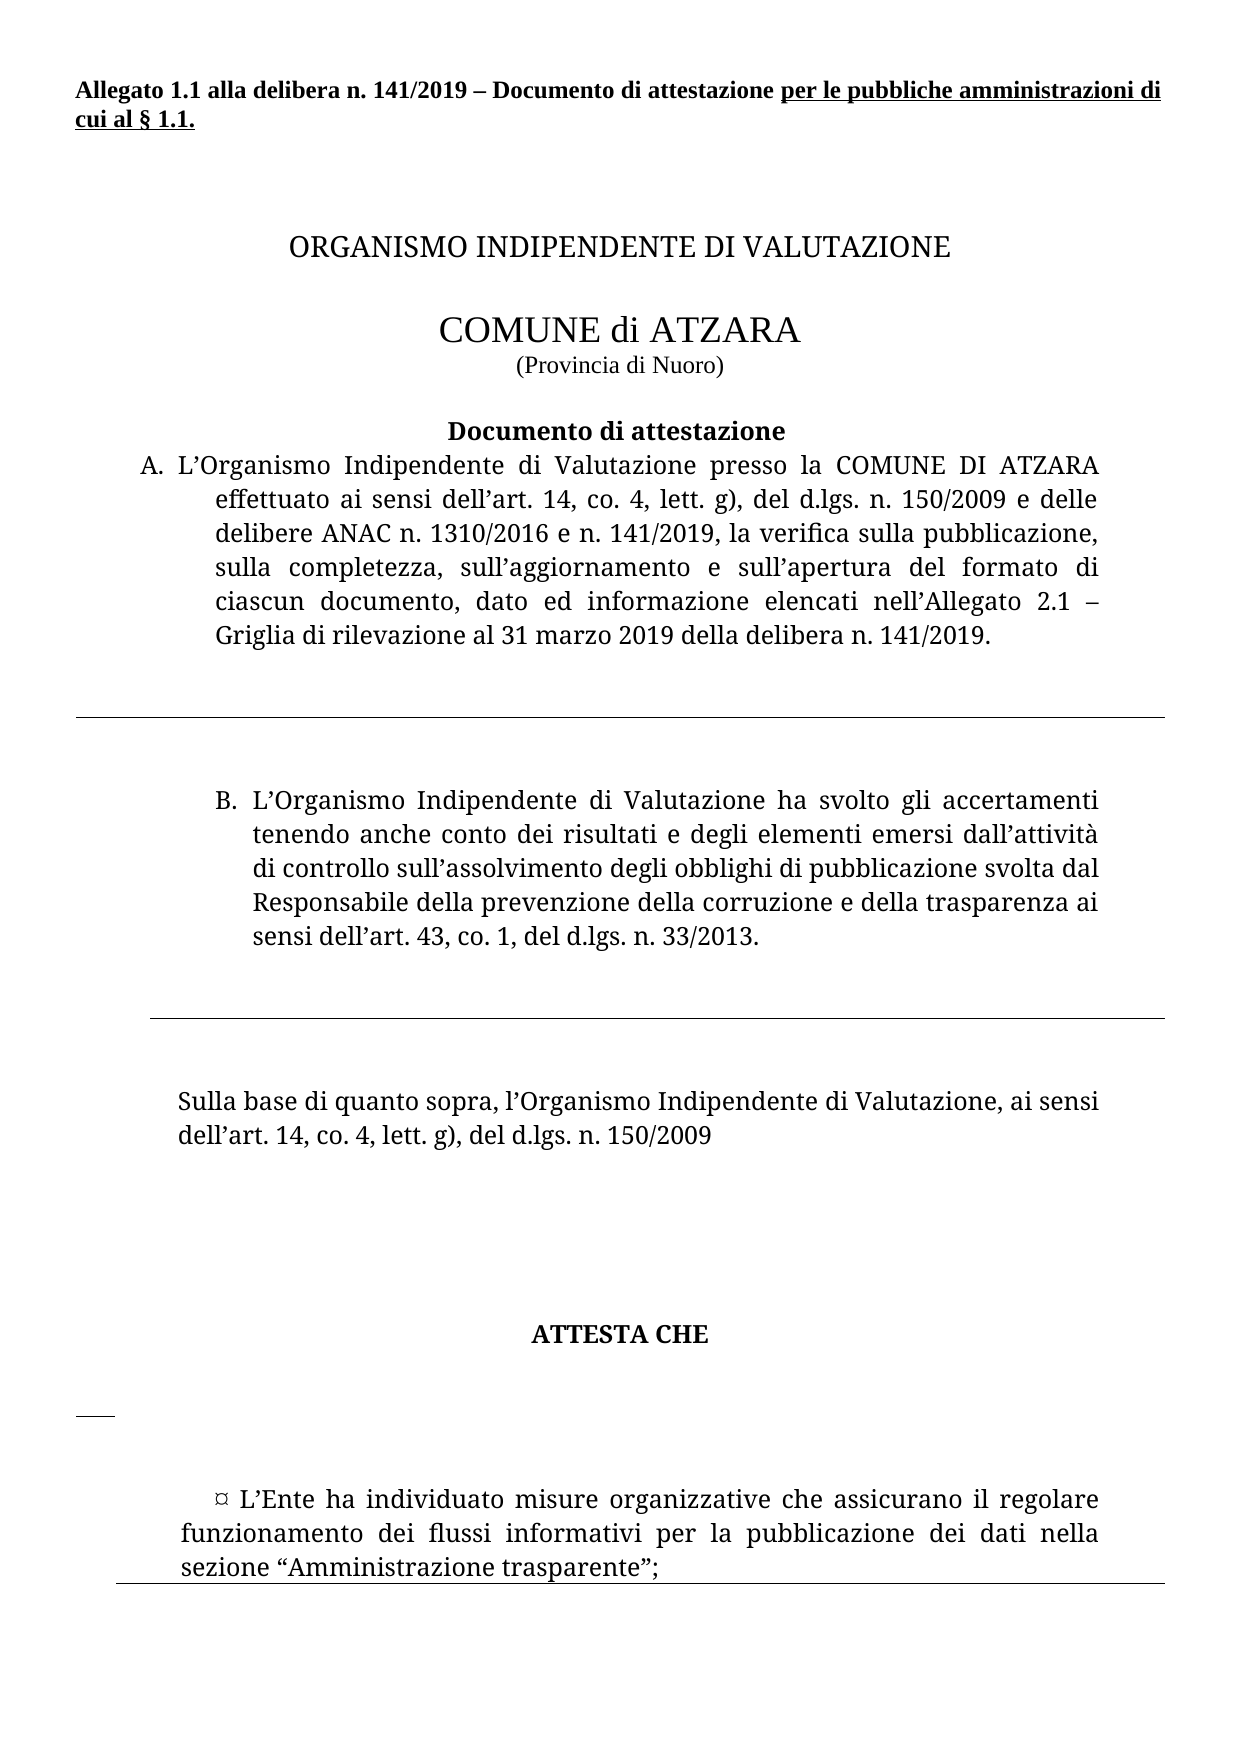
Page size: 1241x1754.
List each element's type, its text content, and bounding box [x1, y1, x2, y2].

text Allegato 1.1 alla delibera n. 141/2019 – Documento di attestazione per le pubbliche amministrazioni di cui al § 1.1. [75, 75, 1165, 132]
text Documento di attestazione [76, 348, 1164, 382]
text COMUNE di ATZARA [76, 242, 1164, 285]
text (Provincia di Nuoro) [76, 285, 1164, 348]
text Sulla base di quanto sopra, l’Organismo Indipendente di Valutazione, ai sensi dell’art. 14, co. 4, lett. g), del d.lgs. n. 150/2009 [114, 1020, 1164, 1216]
text ORGANISMO INDIPENDENTE DI VALUTAZIONE [76, 166, 1164, 242]
list L’Organismo Indipendente di Valutazione presso la COMUNE DI ATZARA effettuato ai sensi dell’art. 14, co. 4, lett. g), del d.lgs. n. 150/2009 e delle delibere ANAC n. 1310/2016 e n. 141/2019, la verifica sulla pubblicazione, sulla completezza, sull’aggiornamento e sull’apertura del formato di ciascun documento, dato ed informazione elencati nell’Allegato 2.1 – Griglia di rilevazione al 31 marzo 2019 della delibera n. 141/2019. [76, 382, 1164, 716]
list L’Organismo Indipendente di Valutazione ha svolto gli accertamenti tenendo anche conto dei risultati e degli elementi emersi dall’attività di controllo sull’assolvimento degli obblighi di pubblicazione svolta dal Responsabile della prevenzione della corruzione e della trasparenza ai sensi dell’art. 43, co. 1, del d.lgs. n. 33/2013. [151, 719, 1164, 1017]
text  l’Ente ha individuato misure organizzative che assicurano il regolare funzionamento dei flussi informativi per la pubblicazione dei dati nella sezione “Amministrazione trasparente”; [116, 1417, 1164, 1582]
text ATTESTA CHE [76, 1251, 1164, 1415]
